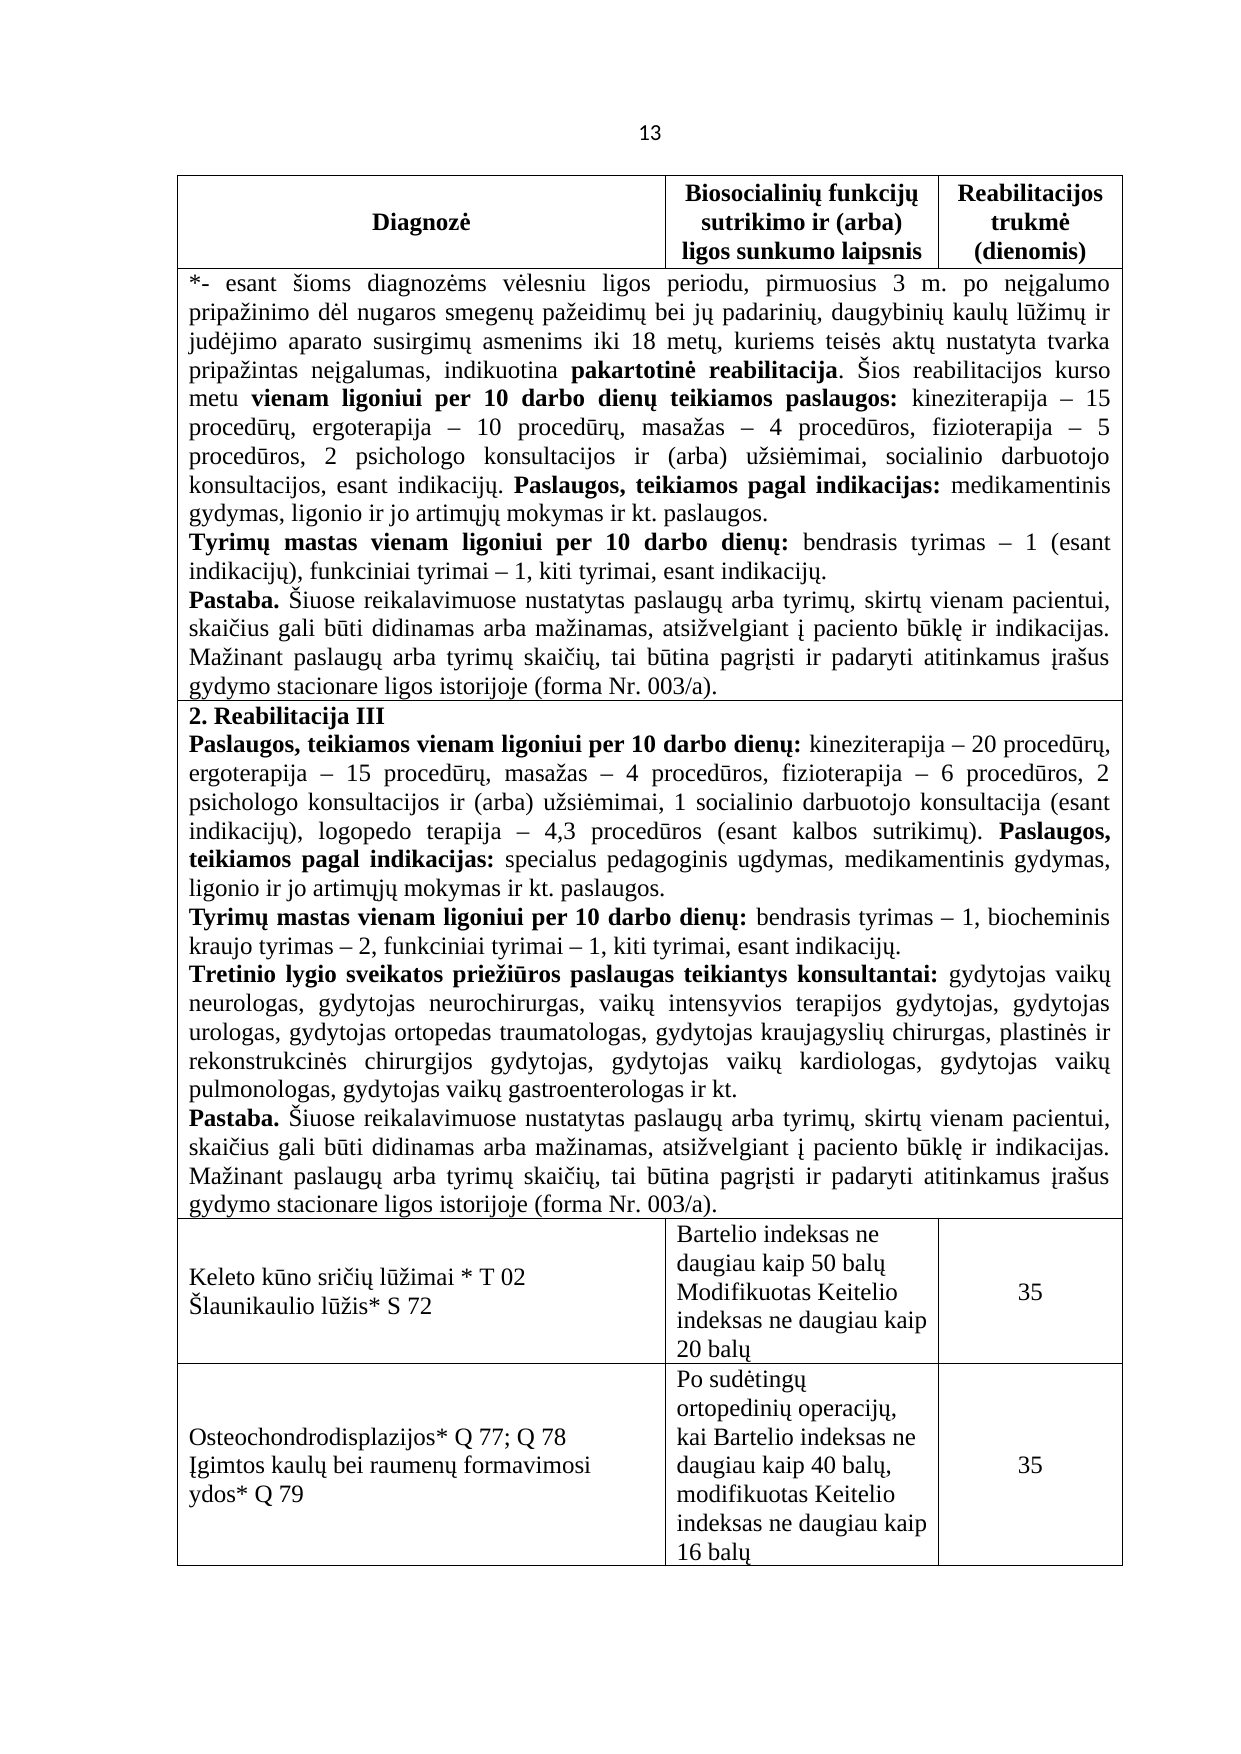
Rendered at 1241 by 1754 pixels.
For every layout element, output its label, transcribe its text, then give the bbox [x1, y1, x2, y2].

table_header Reabilitacijos trukmė (dienomis) [939, 176, 1122, 267]
table_cell 35 [939, 1219, 1122, 1363]
table_cell *- esant šioms diagnozėms vėlesniu ligos periodu, pirmuosius 3 m. po neįgalumo pripažinimo dėl nugaros smegenų pažeidimų bei jų padarinių, daugybinių kaulų lūžimų ir judėjimo aparato susirgimų asmenims iki 18 metų, kuriems teisės aktų nustatyta tvarka pripažintas neįgalumas, indikuotina pakartotinė reabilitacija. Šios reabilitacijos kurso metu vienam ligoniui per 10 darbo dienų teikiamos paslaugos: kineziterapija – 15 procedūrų, ergoterapija – 10 procedūrų, masažas – 4 procedūros, fizioterapija – 5 procedūros, 2 psichologo konsultacijos ir (arba) užsiėmimai, socialinio darbuotojo konsultacijos, esant indikacijų. Paslaugos, teikiamos pagal indikacijas: medikamentinis gydymas, ligonio ir jo artimųjų mokymas ir kt. paslaugos. Tyrimų mastas vienam ligoniui per 10 darbo dienų: bendrasis tyrimas – 1 (esant indikacijų), funkciniai tyrimai – 1, kiti tyrimai, esant indikacijų. Pastaba. Šiuose reikalavimuose nustatytas paslaugų arba tyrimų, skirtų vienam pacientui, skaičius gali būti didinamas arba mažinamas, atsižvelgiant į paciento būklę ir indikacijas. Mažinant paslaugų arba tyrimų skaičių, tai būtina pagrįsti ir padaryti atitinkamus įrašus gydymo stacionare ligos istorijoje (forma Nr. 003/a). [178, 269, 1122, 700]
table_cell Osteochondrodisplazijos* Q 77; Q 78 Įgimtos kaulų bei raumenų formavimosi ydos* Q 79 [178, 1364, 665, 1565]
table_header Biosocialinių funkcijų sutrikimo ir (arba) ligos sunkumo laipsnis [666, 176, 938, 267]
table_cell 35 [939, 1364, 1122, 1565]
table_cell Keleto kūno sričių lūžimai * T 02 Šlaunikaulio lūžis* S 72 [178, 1219, 665, 1363]
table_header Diagnozė [178, 176, 665, 267]
table_cell Bartelio indeksas ne daugiau kaip 50 balų Modifikuotas Keitelio indeksas ne daugiau kaip 20 balų [666, 1219, 938, 1363]
table_cell 2. Reabilitacija III Paslaugos, teikiamos vienam ligoniui per 10 darbo dienų: kineziterapija – 20 procedūrų, ergoterapija – 15 procedūrų, masažas – 4 procedūros, fizioterapija – 6 procedūros, 2 psichologo konsultacijos ir (arba) užsiėmimai, 1 socialinio darbuotojo konsultacija (esant indikacijų), logopedo terapija – 4,3 procedūros (esant kalbos sutrikimų). Paslaugos, teikiamos pagal indikacijas: specialus pedagoginis ugdymas, medikamentinis gydymas, ligonio ir jo artimųjų mokymas ir kt. paslaugos. Tyrimų mastas vienam ligoniui per 10 darbo dienų: bendrasis tyrimas – 1, biocheminis kraujo tyrimas – 2, funkciniai tyrimai – 1, kiti tyrimai, esant indikacijų. Tretinio lygio sveikatos priežiūros paslaugas teikiantys konsultantai: gydytojas vaikų neurologas, gydytojas neurochirurgas, vaikų intensyvios terapijos gydytojas, gydytojas urologas, gydytojas ortopedas traumatologas, gydytojas kraujagyslių chirurgas, plastinės ir rekonstrukcinės chirurgijos gydytojas, gydytojas vaikų kardiologas, gydytojas vaikų pulmonologas, gydytojas vaikų gastroenterologas ir kt. Pastaba. Šiuose reikalavimuose nustatytas paslaugų arba tyrimų, skirtų vienam pacientui, skaičius gali būti didinamas arba mažinamas, atsižvelgiant į paciento būklę ir indikacijas. Mažinant paslaugų arba tyrimų skaičių, tai būtina pagrįsti ir padaryti atitinkamus įrašus gydymo stacionare ligos istorijoje (forma Nr. 003/a). [178, 701, 1122, 1218]
table_cell Po sudėtingų ortopedinių operacijų, kai Bartelio indeksas ne daugiau kaip 40 balų, modifikuotas Keitelio indeksas ne daugiau kaip 16 balų [666, 1364, 938, 1565]
